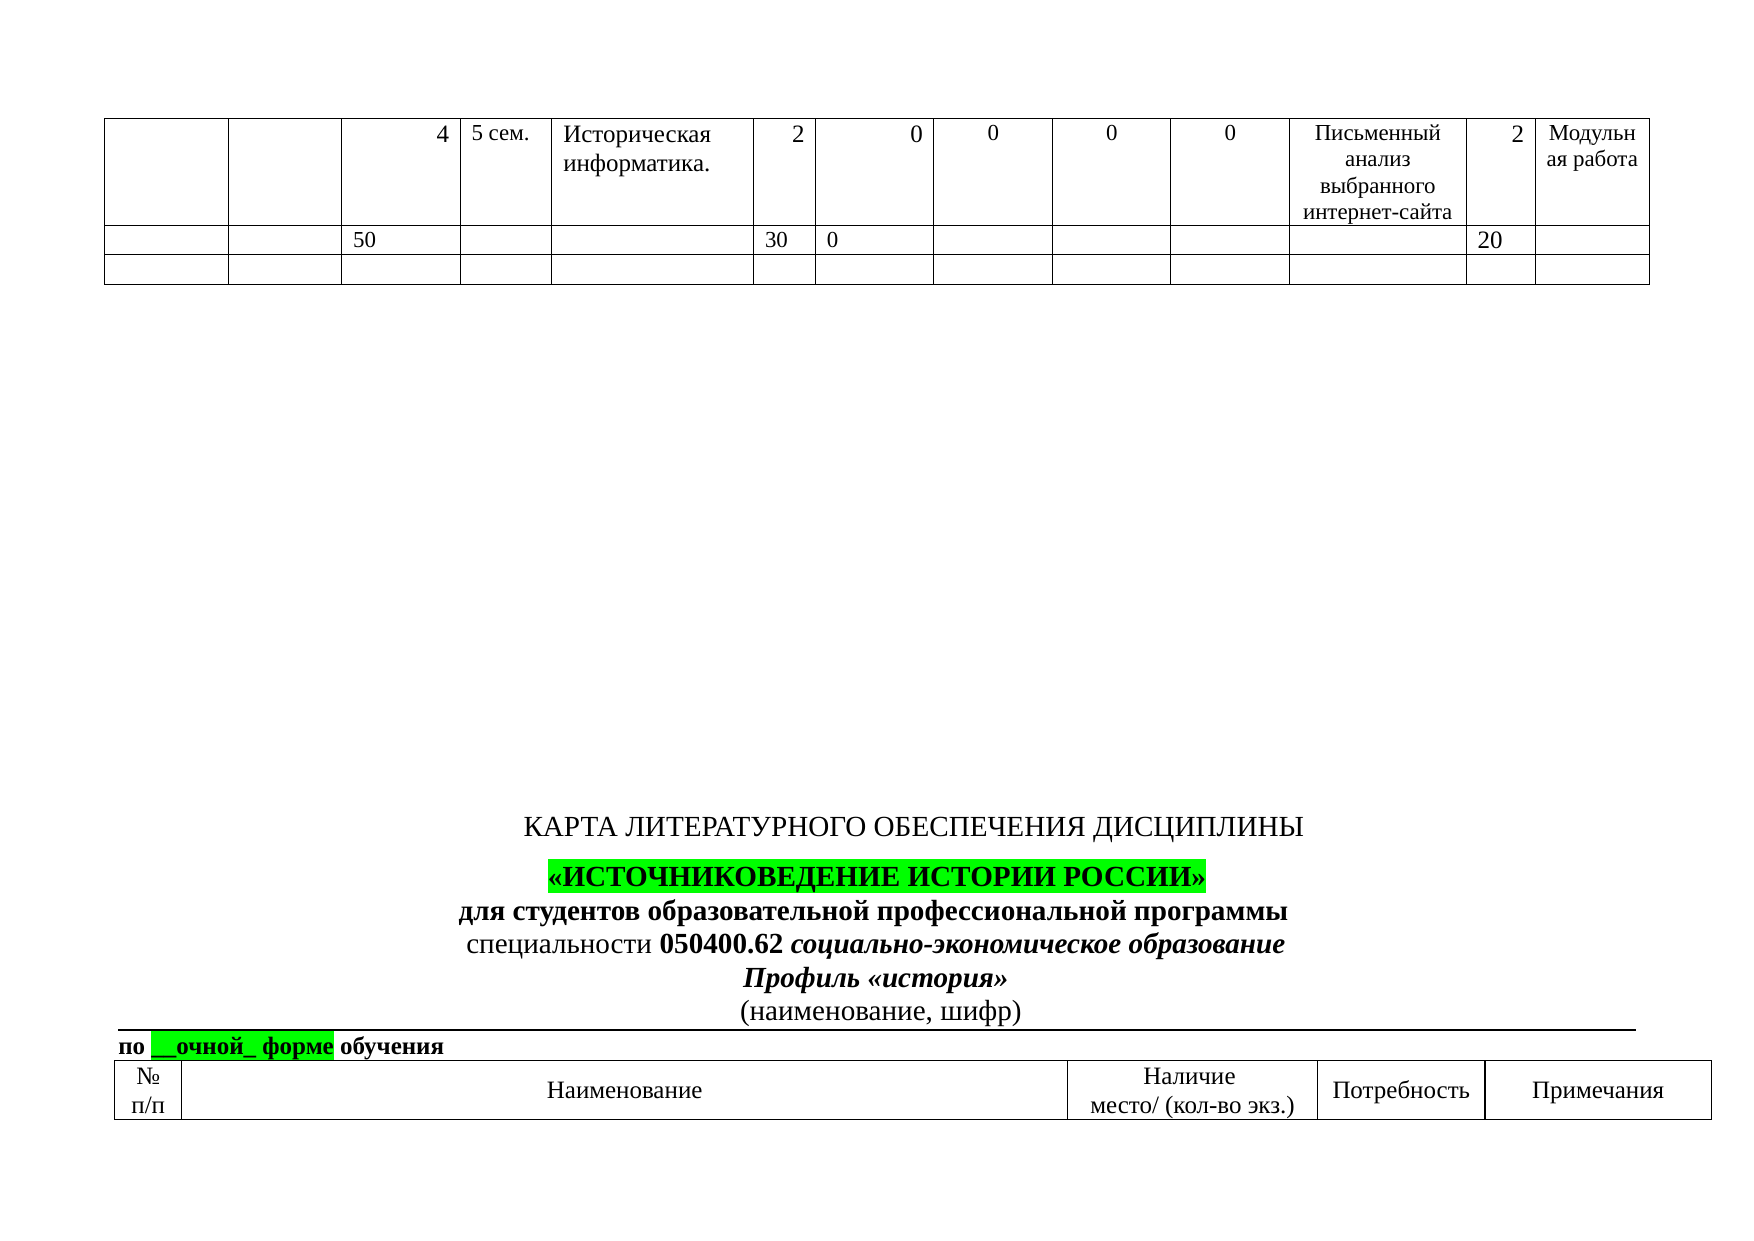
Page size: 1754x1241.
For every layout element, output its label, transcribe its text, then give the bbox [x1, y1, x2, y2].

text Профиль «история» [118, 960, 1636, 993]
text (наименование, шифр) [118, 993, 1636, 1029]
table_header Наличие место/ (кол-во экз.) [1068, 1061, 1317, 1118]
table_cell 2 [1467, 119, 1535, 224]
table_cell [461, 255, 551, 284]
table_cell [461, 226, 551, 254]
table_cell 0 [1053, 119, 1170, 224]
table_cell 0 [934, 119, 1052, 224]
text КАРТА литературного обеспечения дисциплины [118, 809, 1636, 842]
table_cell Модульная работа [1536, 119, 1649, 224]
table_cell Историческая информатика. [552, 119, 753, 224]
table_cell [105, 255, 228, 284]
table_cell [1053, 255, 1170, 284]
text для студентов образовательной профессиональной программы [118, 893, 1636, 926]
table_cell 4 [342, 119, 460, 224]
table_cell [934, 226, 1052, 254]
table_header № п/п [115, 1061, 181, 1118]
table_cell 50 [342, 226, 460, 254]
table_cell [1053, 226, 1170, 254]
table_cell [1290, 255, 1466, 284]
table_cell [816, 255, 933, 284]
table_cell 20 [1467, 226, 1535, 254]
table_cell [1171, 255, 1289, 284]
table_cell [1536, 226, 1649, 254]
table_cell 0 [816, 226, 933, 254]
table_header Потребность [1318, 1061, 1484, 1118]
table_cell [105, 226, 228, 254]
table_cell [552, 255, 753, 284]
table_cell [552, 226, 753, 254]
text специальности 050400.62 социально-экономическое образование [118, 926, 1636, 960]
table_cell [105, 119, 228, 224]
table_cell [342, 255, 460, 284]
table_cell Письменный анализ выбранного интернет-сайта [1290, 119, 1466, 224]
table_header Примечания [1486, 1061, 1711, 1118]
table_cell [934, 255, 1052, 284]
table_cell [754, 255, 815, 284]
table_cell 2 [754, 119, 815, 224]
table_cell [1467, 255, 1535, 284]
text по __очной_ форме обучения [118, 1031, 1636, 1060]
table_cell 5 сем. [461, 119, 551, 224]
table_cell 0 [816, 119, 933, 224]
table_cell [229, 119, 341, 224]
table_cell [229, 255, 341, 284]
table_cell [1536, 255, 1649, 284]
table_cell [1171, 226, 1289, 254]
table_cell [1290, 226, 1466, 254]
table_cell [229, 226, 341, 254]
table_header Наименование [182, 1061, 1067, 1118]
table_cell 30 [754, 226, 815, 254]
table_cell 0 [1171, 119, 1289, 224]
text «ИСТОЧНИКОВЕДЕНИЕ ИСТОРИИ РОССИИ» [118, 859, 1636, 893]
